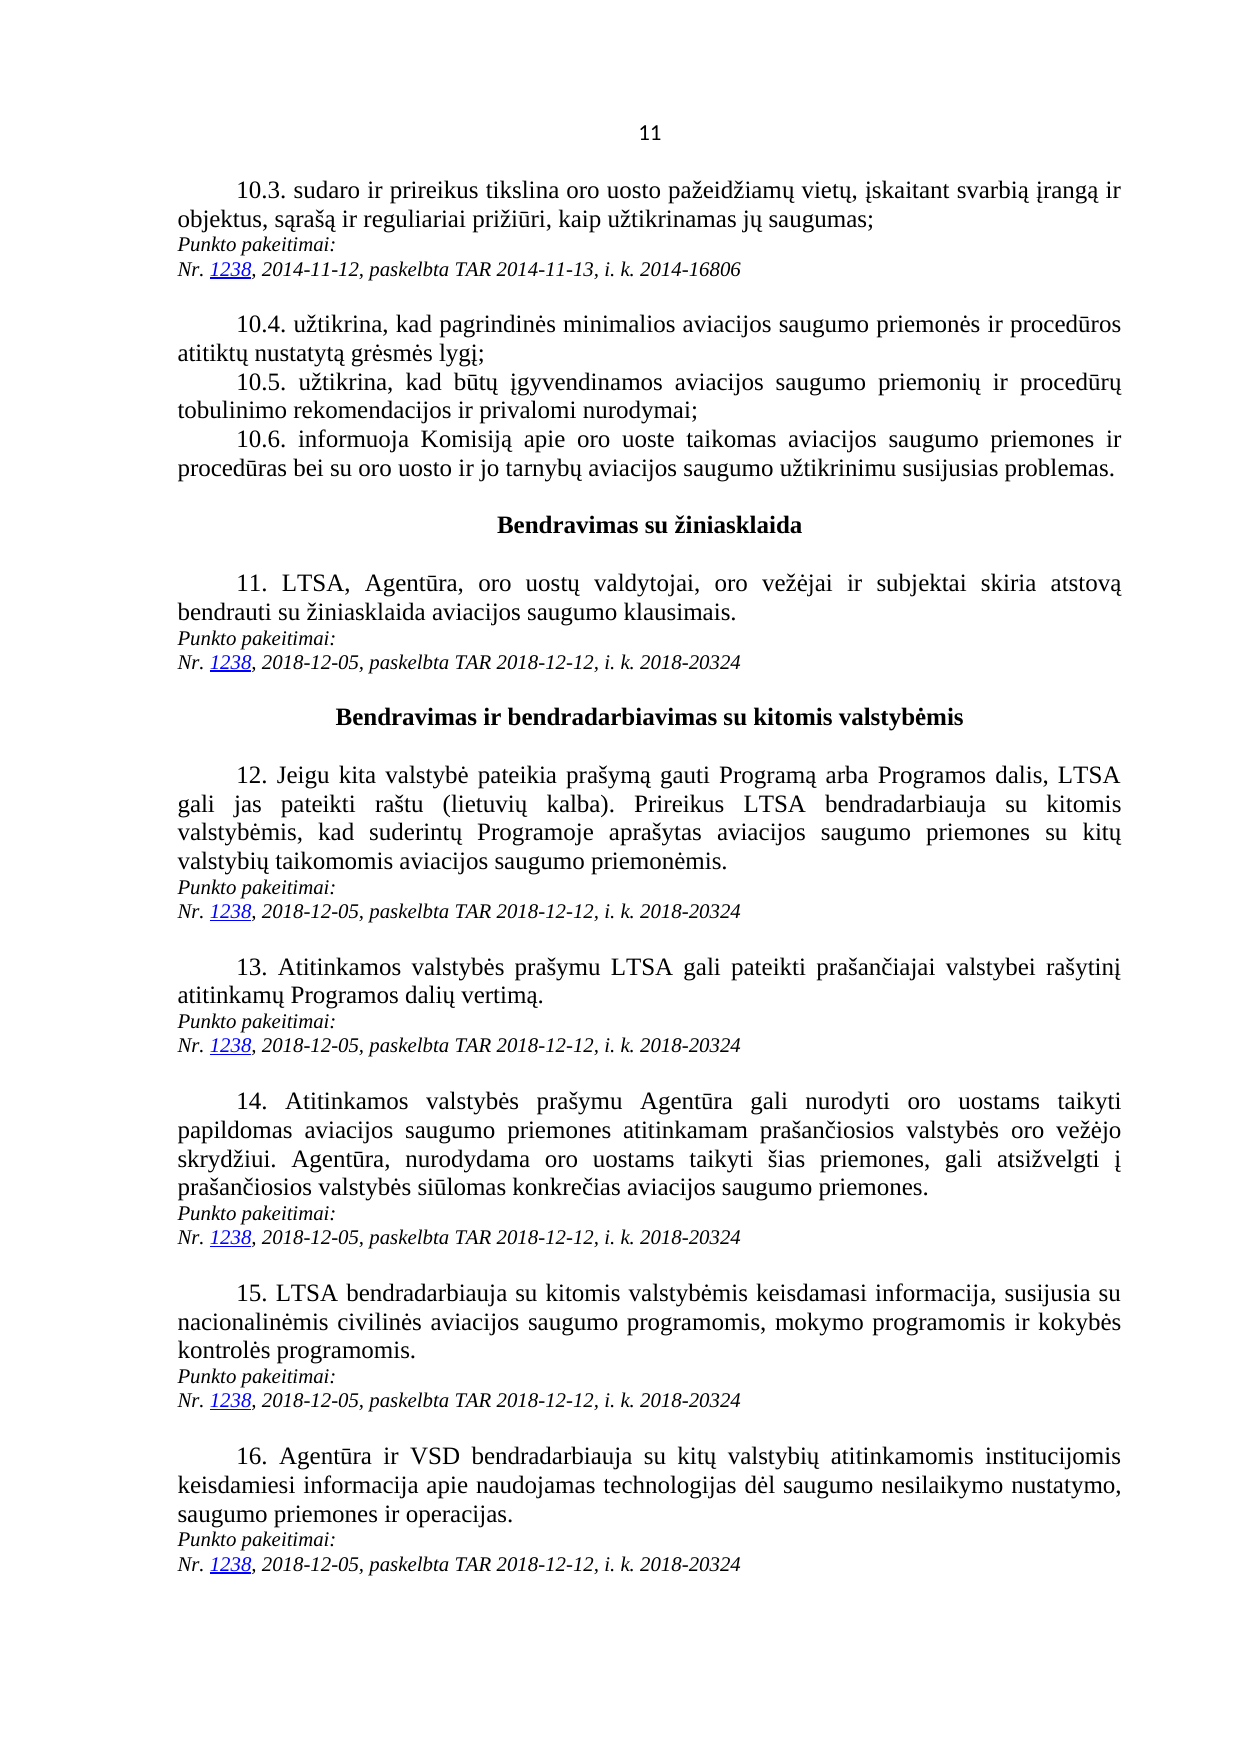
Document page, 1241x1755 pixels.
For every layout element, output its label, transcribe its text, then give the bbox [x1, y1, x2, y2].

text Punkto pakeitimai: [177, 875, 1122, 899]
text Nr. 1238, 2018-12-05, paskelbta TAR 2018-12-12, i. k. 2018-20324 [177, 899, 1122, 923]
text Punkto pakeitimai: [177, 1201, 1122, 1225]
text Punkto pakeitimai: [177, 232, 1122, 256]
text 11. LTSA, Agentūra, oro uostų valdytojai, oro vežėjai ir subjektai skiria atstovą bendrauti su žiniasklaida aviacijos saugumo klausimais. [177, 568, 1122, 626]
text 10.6. informuoja Komisiją apie oro uoste taikomas aviacijos saugumo priemones ir procedūras bei su oro uosto ir jo tarnybų aviacijos saugumo užtikrinimu susijusias problemas. [177, 424, 1122, 482]
text 16. Agentūra ir VSD bendradarbiauja su kitų valstybių atitinkamomis institucijomis keisdamiesi informacija apie naudojamas technologijas dėl saugumo nesilaikymo nustatymo, saugumo priemones ir operacijas. [177, 1441, 1122, 1527]
text 14. Atitinkamos valstybės prašymu Agentūra gali nurodyti oro uostams taikyti papildomas aviacijos saugumo priemones atitinkamam prašančiosios valstybės oro vežėjo skrydžiui. Agentūra, nurodydama oro uostams taikyti šias priemones, gali atsižvelgti į prašančiosios valstybės siūlomas konkrečias aviacijos saugumo priemones. [177, 1086, 1122, 1201]
text Punkto pakeitimai: [177, 626, 1122, 649]
text Nr. 1238, 2018-12-05, paskelbta TAR 2018-12-12, i. k. 2018-20324 [177, 1225, 1122, 1249]
text 12. Jeigu kita valstybė pateikia prašymą gauti Programą arba Programos dalis, LTSA gali jas pateikti raštu (lietuvių kalba). Prireikus LTSA bendradarbiauja su kitomis valstybėmis, kad suderintų Programoje aprašytas aviacijos saugumo priemones su kitų valstybių taikomomis aviacijos saugumo priemonėmis. [177, 760, 1122, 875]
text Bendravimas su žiniasklaida [177, 511, 1122, 539]
text Nr. 1238, 2014-11-12, paskelbta TAR 2014-11-13, i. k. 2014-16806 [177, 256, 1122, 281]
text Punkto pakeitimai: [177, 1364, 1122, 1388]
text Nr. 1238, 2018-12-05, paskelbta TAR 2018-12-12, i. k. 2018-20324 [177, 649, 1122, 674]
text Punkto pakeitimai: [177, 1527, 1122, 1551]
text 10.5. užtikrina, kad būtų įgyvendinamos aviacijos saugumo priemonių ir procedūrų tobulinimo rekomendacijos ir privalomi nurodymai; [177, 367, 1122, 424]
text Bendravimas ir bendradarbiavimas su kitomis valstybėmis [177, 702, 1122, 731]
text Nr. 1238, 2018-12-05, paskelbta TAR 2018-12-12, i. k. 2018-20324 [177, 1388, 1122, 1412]
text Punkto pakeitimai: [177, 1009, 1122, 1033]
text Nr. 1238, 2018-12-05, paskelbta TAR 2018-12-12, i. k. 2018-20324 [177, 1033, 1122, 1057]
text 13. Atitinkamos valstybės prašymu LTSA gali pateikti prašančiajai valstybei rašytinį atitinkamų Programos dalių vertimą. [177, 952, 1122, 1009]
text 10.4. užtikrina, kad pagrindinės minimalios aviacijos saugumo priemonės ir procedūros atitiktų nustatytą grėsmės lygį; [177, 309, 1122, 367]
text Nr. 1238, 2018-12-05, paskelbta TAR 2018-12-12, i. k. 2018-20324 [177, 1551, 1122, 1576]
text 15. LTSA bendradarbiauja su kitomis valstybėmis keisdamasi informacija, susijusia su nacionalinėmis civilinės aviacijos saugumo programomis, mokymo programomis ir kokybės kontrolės programomis. [177, 1278, 1122, 1364]
text 10.3. sudaro ir prireikus tikslina oro uosto pažeidžiamų vietų, įskaitant svarbią įrangą ir objektus, sąrašą ir reguliariai prižiūri, kaip užtikrinamas jų saugumas; [177, 175, 1122, 232]
